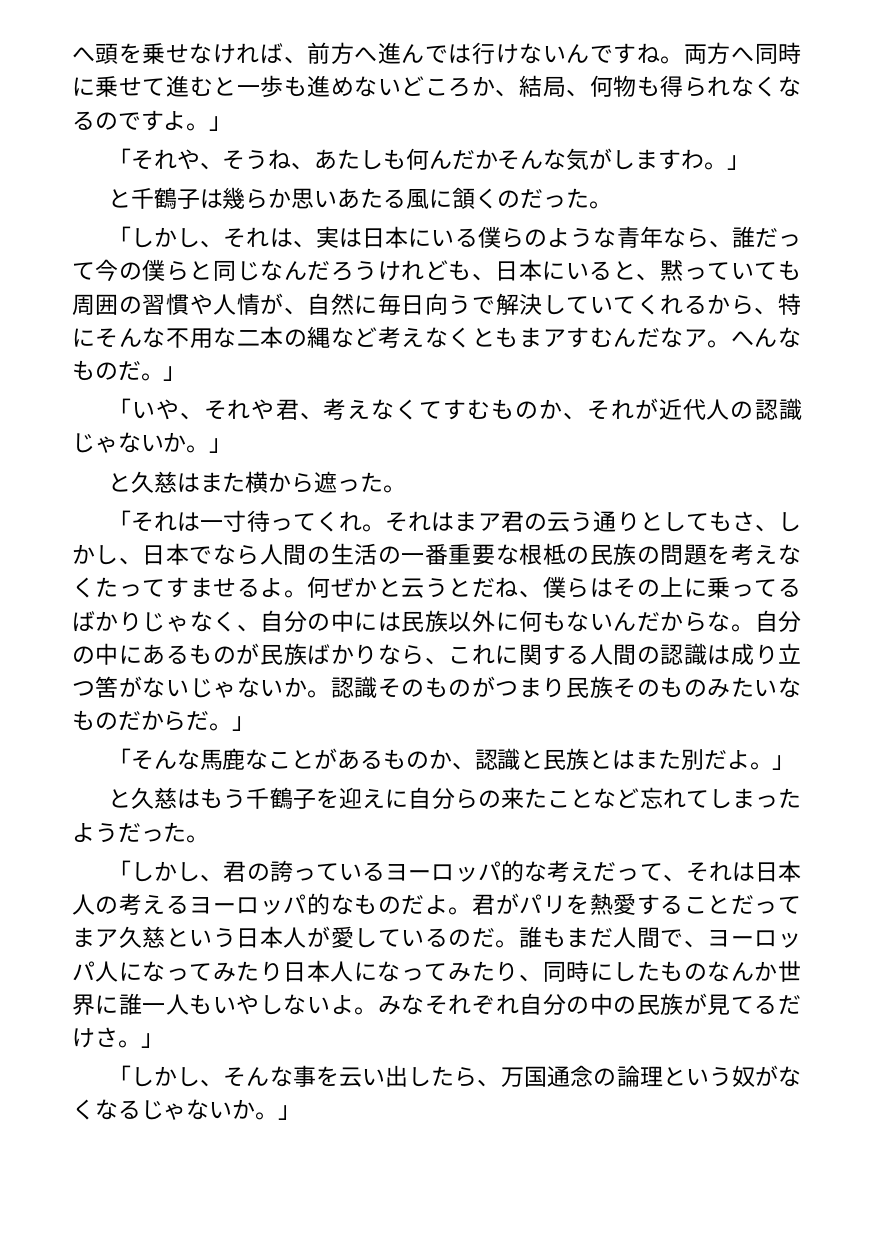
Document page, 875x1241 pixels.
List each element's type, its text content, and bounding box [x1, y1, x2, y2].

text と久慈はもう千鶴子を迎えに自分らの来たことなど忘れてしまったようだった。 [72, 781, 802, 848]
text 「いや、それや君、考えなくてすむものか、それが近代人の認識じゃないか。」 [72, 392, 802, 458]
text と千鶴子は幾らか思いあたる風に頷くのだった。 [72, 181, 802, 214]
text 「そんな馬鹿なことがあるものか、認識と民族とはまた別だよ。」 [72, 742, 802, 775]
text と久慈はまた横から遮った。 [72, 464, 802, 498]
text へ頭を乗せなければ、前方へ進んでは行けないんですね。両方へ同時に乗せて進むと一歩も進めないどころか、結局、何物も得られなくなるのですよ。」 [72, 36, 802, 136]
text 「それや、そうね、あたしも何んだかそんな気がしますわ。」 [72, 142, 802, 175]
text 「しかし、それは、実は日本にいる僕らのような青年なら、誰だって今の僕らと同じなんだろうけれども、日本にいると、黙っていても周囲の習慣や人情が、自然に毎日向うで解決していてくれるから、特にそんな不用な二本の縄など考えなくともまアすむんだなア。へんなものだ。」 [72, 220, 802, 386]
text 「しかし、君の誇っているヨーロッパ的な考えだって、それは日本人の考えるヨーロッパ的なものだよ。君がパリを熱愛することだってまア久慈という日本人が愛しているのだ。誰もまだ人間で、ヨーロッパ人になってみたり日本人になってみたり、同時にしたものなんか世界に誰一人もいやしないよ。みなそれぞれ自分の中の民族が見てるだけさ。」 [72, 854, 802, 1053]
text 「しかし、そんな事を云い出したら、万国通念の論理という奴がなくなるじゃないか。」 [72, 1059, 802, 1126]
text 「それは一寸待ってくれ。それはまア君の云う通りとしてもさ、しかし、日本でなら人間の生活の一番重要な根柢の民族の問題を考えなくたってすませるよ。何ぜかと云うとだね、僕らはその上に乗ってるばかりじゃなく、自分の中には民族以外に何もないんだからな。自分の中にあるものが民族ばかりなら、これに関する人間の認識は成り立つ筈がないじゃないか。認識そのものがつまり民族そのものみたいなものだからだ。」 [72, 504, 802, 736]
